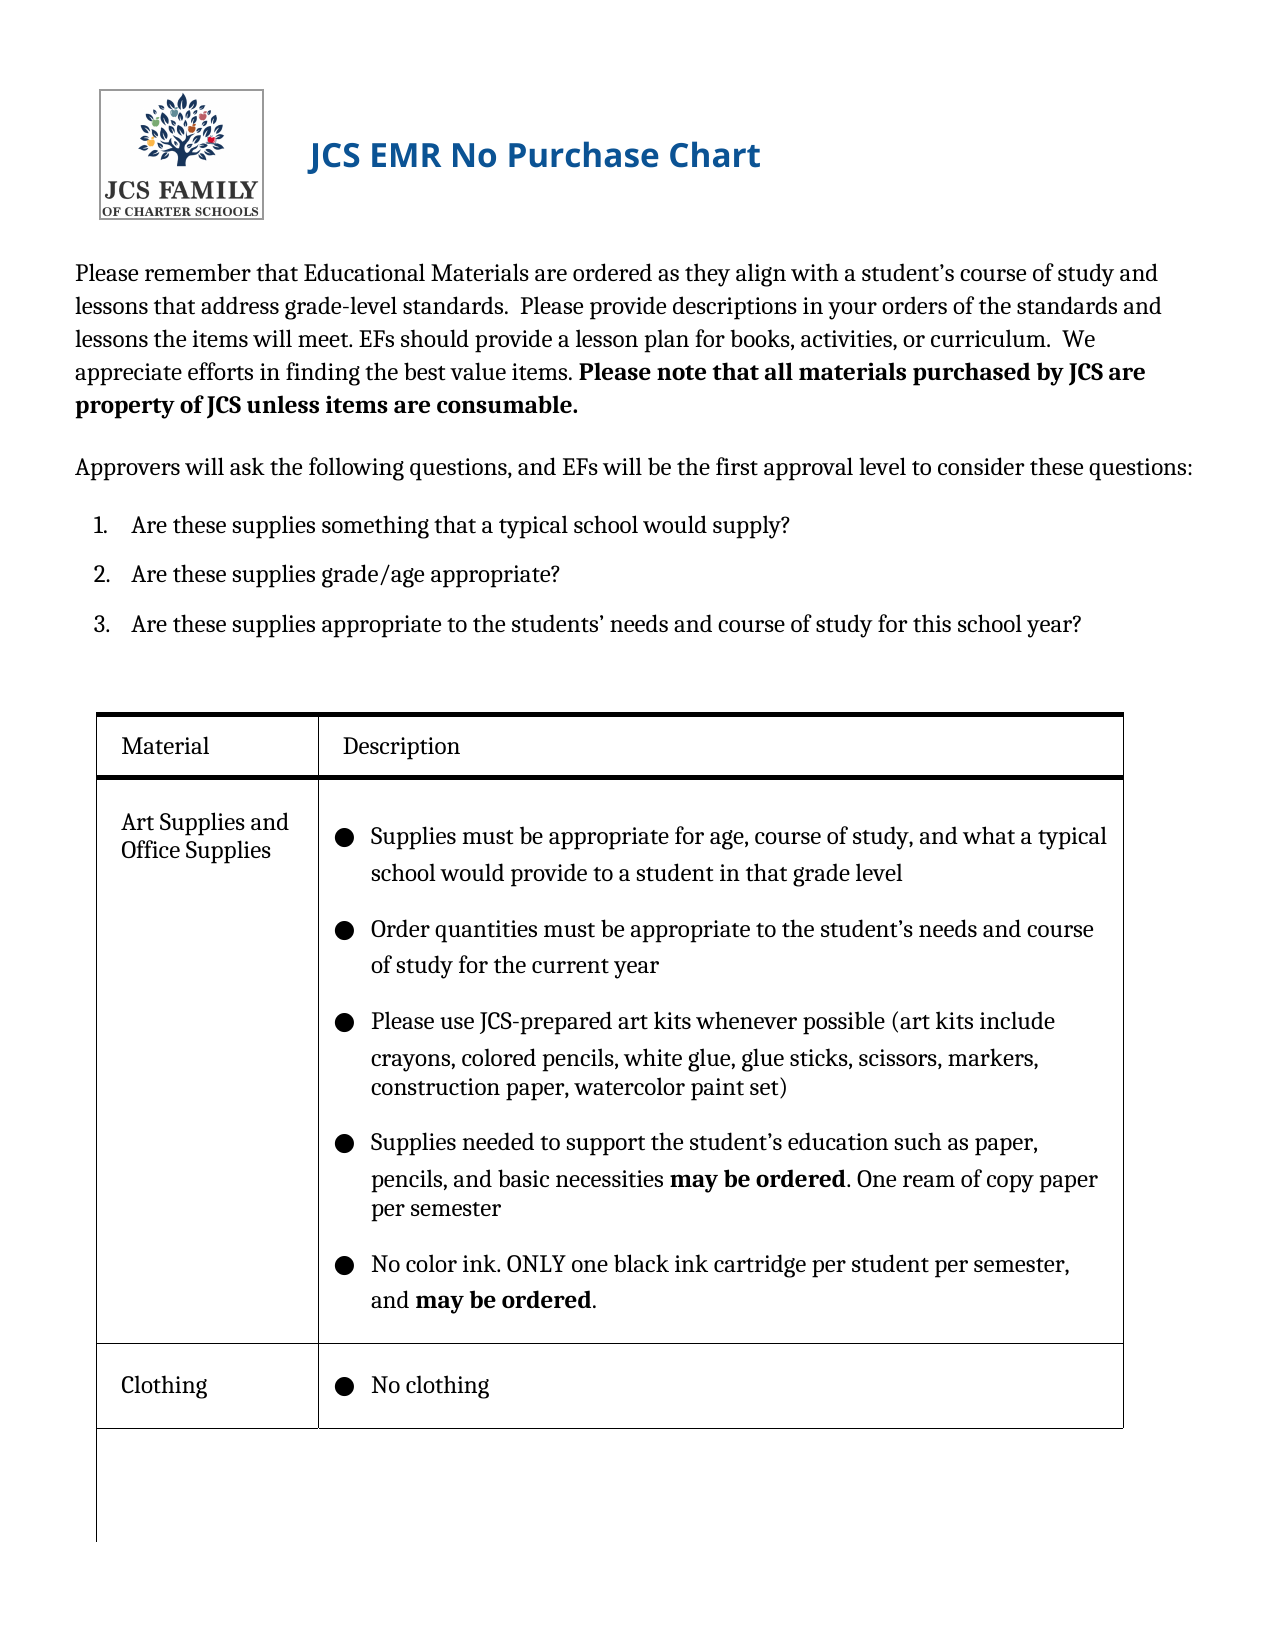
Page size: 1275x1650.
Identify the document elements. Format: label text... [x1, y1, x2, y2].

table_cell Art Supplies and Office Supplies [97, 780, 318, 1343]
list Are these supplies appropriate to the students’ needs and course of study for this school year? [94, 610, 1200, 638]
text Please remember that Educational Materials are ordered as they align with a student’s course of study and lessons that address grade-level standards. Please provide descriptions in your orders of the standards and lessons the items will meet. EFs should provide a lesson plan for books, activities, or curriculum. We appreciate efforts in finding the best value items. Please note that all materials purchased by JCS are property of JCS unless items are consumable. [75, 259, 1200, 420]
table_cell No clothing [319, 1344, 1123, 1427]
table_cell Supplies must be appropriate for age, course of study, and what a typical school would provide to a student in that grade level Order quantities must be appropriate to the student’s needs and course of study for the current year Please use JCS-prepared art kits whenever possible (art kits include crayons, colored pencils, white glue, glue sticks, scissors, markers, construction paper, watercolor paint set) Supplies needed to support the student’s education such as paper, pencils, and basic necessities may be ordered. One ream of copy paper per semester No color ink. ONLY one black ink cartridge per student per semester, and may be ordered. [319, 780, 1123, 1343]
table_cell [319, 1429, 1123, 1541]
table_cell [97, 1429, 318, 1541]
list Are these supplies something that a typical school would supply? [94, 511, 1200, 539]
table_cell Clothing [97, 1344, 318, 1427]
text Approvers will ask the following questions, and EFs will be the first approval level to consider these questions: [75, 453, 1200, 482]
list Are these supplies grade/age appropriate? [94, 560, 1200, 589]
picture [101, 91, 262, 218]
table_header Material [97, 717, 318, 775]
table_header Description [319, 717, 1123, 775]
